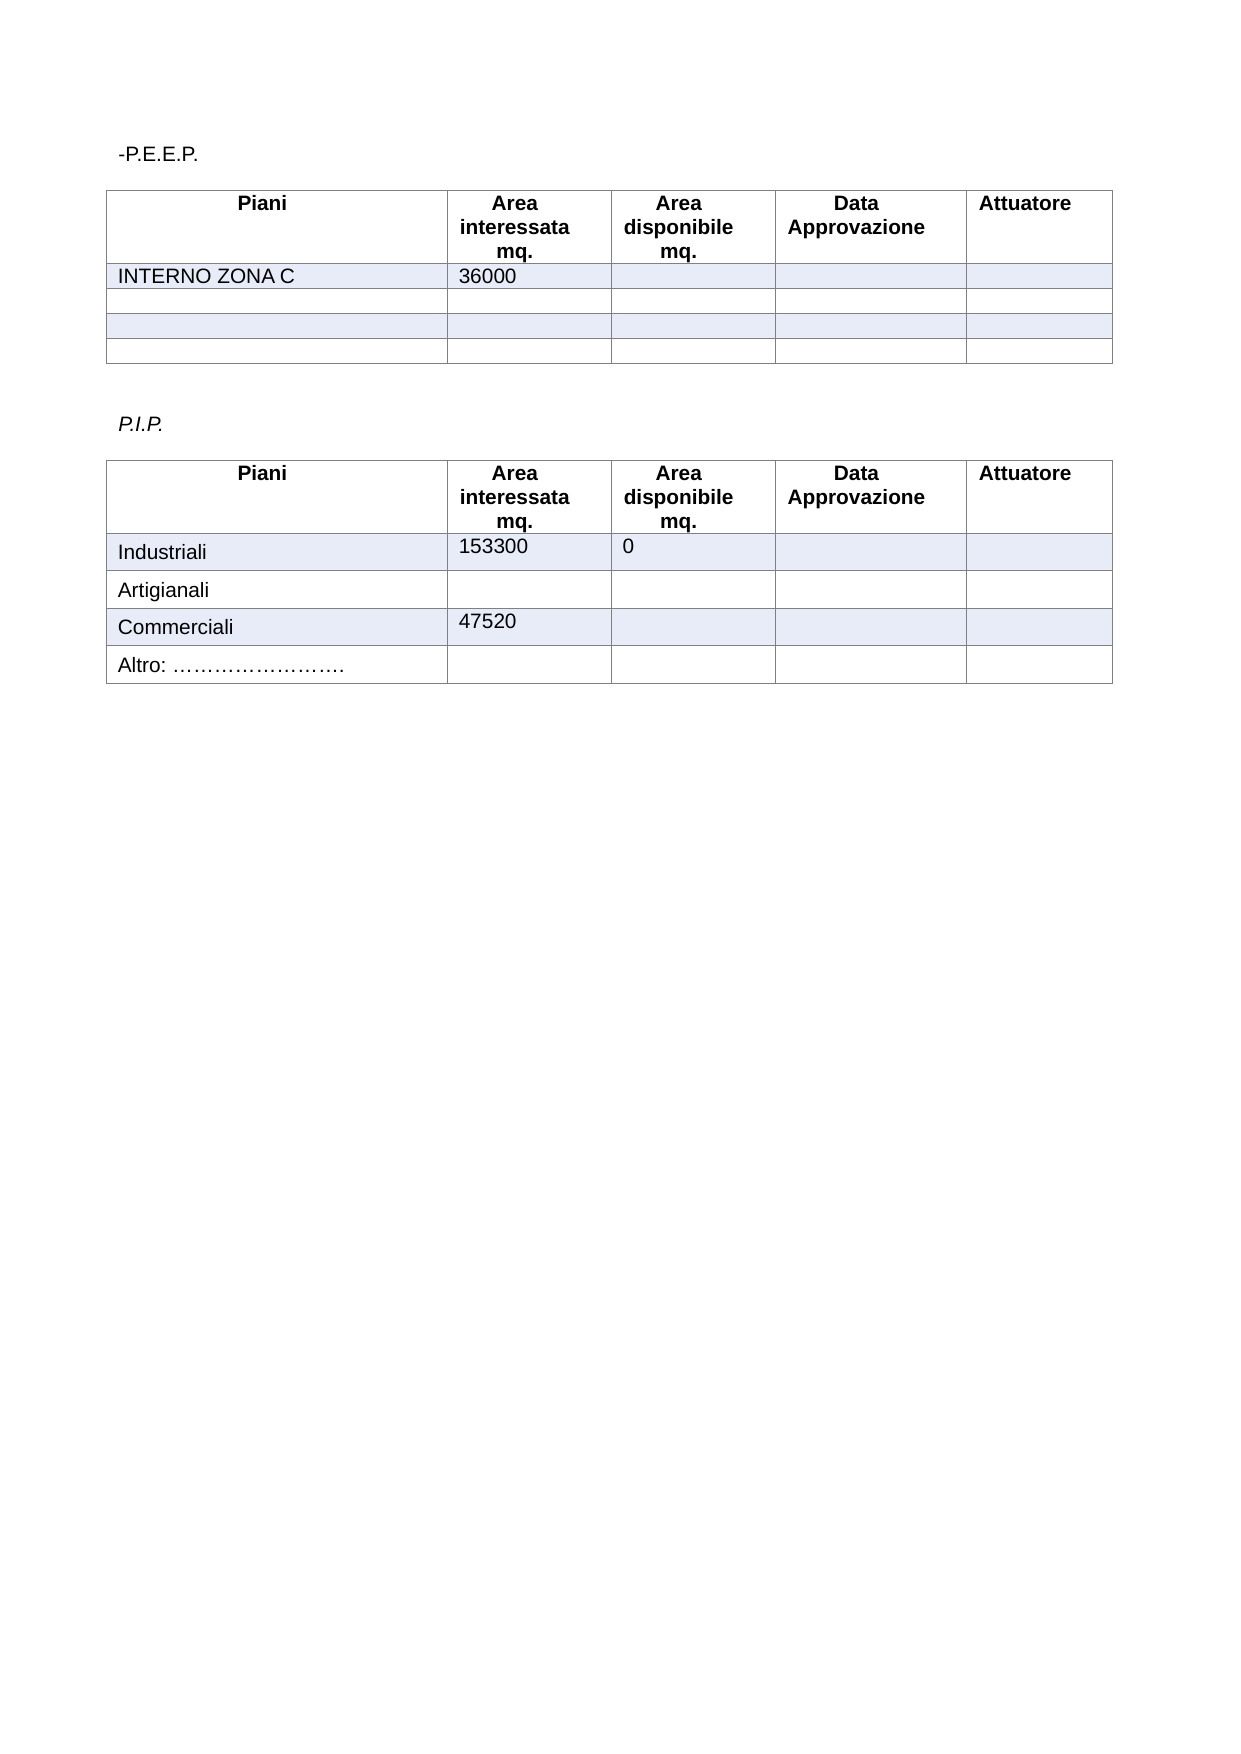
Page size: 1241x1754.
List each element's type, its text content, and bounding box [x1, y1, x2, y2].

table_cell Artigianali [107, 571, 447, 608]
table_header Area interessata mq. [448, 461, 611, 533]
table_cell [967, 339, 1112, 363]
table_cell [107, 289, 447, 313]
table_cell [448, 339, 611, 363]
table_header Area interessata mq. [448, 191, 611, 263]
table_cell [612, 289, 775, 313]
table_cell [776, 289, 966, 313]
table_header Piani [107, 191, 447, 263]
table_cell 36000 [448, 264, 611, 288]
table_cell Commerciali [107, 609, 447, 645]
table_cell [776, 646, 966, 683]
table_cell [776, 339, 966, 363]
table_cell [107, 314, 447, 338]
table_cell [967, 646, 1112, 683]
table_cell [612, 571, 775, 608]
table_cell [967, 609, 1112, 645]
table_header Attuatore [967, 191, 1112, 263]
table_header Attuatore [967, 461, 1112, 533]
table_cell 153300 [448, 534, 611, 570]
table_cell [612, 609, 775, 645]
table_header Area disponibile mq. [612, 461, 775, 533]
table_header Data Approvazione [776, 191, 966, 263]
table_header Piani [107, 461, 447, 533]
table_header Data Approvazione [776, 461, 966, 533]
table_cell [776, 534, 966, 570]
table_cell [776, 609, 966, 645]
table_cell Altro: ……………………. [107, 646, 447, 683]
table_cell [448, 646, 611, 683]
table_cell 0 [612, 534, 775, 570]
table_cell [776, 264, 966, 288]
table_cell [448, 314, 611, 338]
table_cell [776, 314, 966, 338]
table_cell [967, 264, 1112, 288]
table_cell [967, 314, 1112, 338]
table_cell [612, 314, 775, 338]
table_cell [107, 339, 447, 363]
table_cell Industriali [107, 534, 447, 570]
table_cell [612, 264, 775, 288]
table_cell [776, 571, 966, 608]
table_cell 47520 [448, 609, 611, 645]
table_header Area disponibile mq. [612, 191, 775, 263]
table_cell [612, 339, 775, 363]
table_cell [967, 289, 1112, 313]
list P.E.E.P. [118, 142, 1122, 166]
list P.I.P. [118, 412, 1122, 436]
table_cell INTERNO ZONA C [107, 264, 447, 288]
table_cell [967, 534, 1112, 570]
table_cell [967, 571, 1112, 608]
table_cell [448, 289, 611, 313]
table_cell [448, 571, 611, 608]
table_cell [612, 646, 775, 683]
